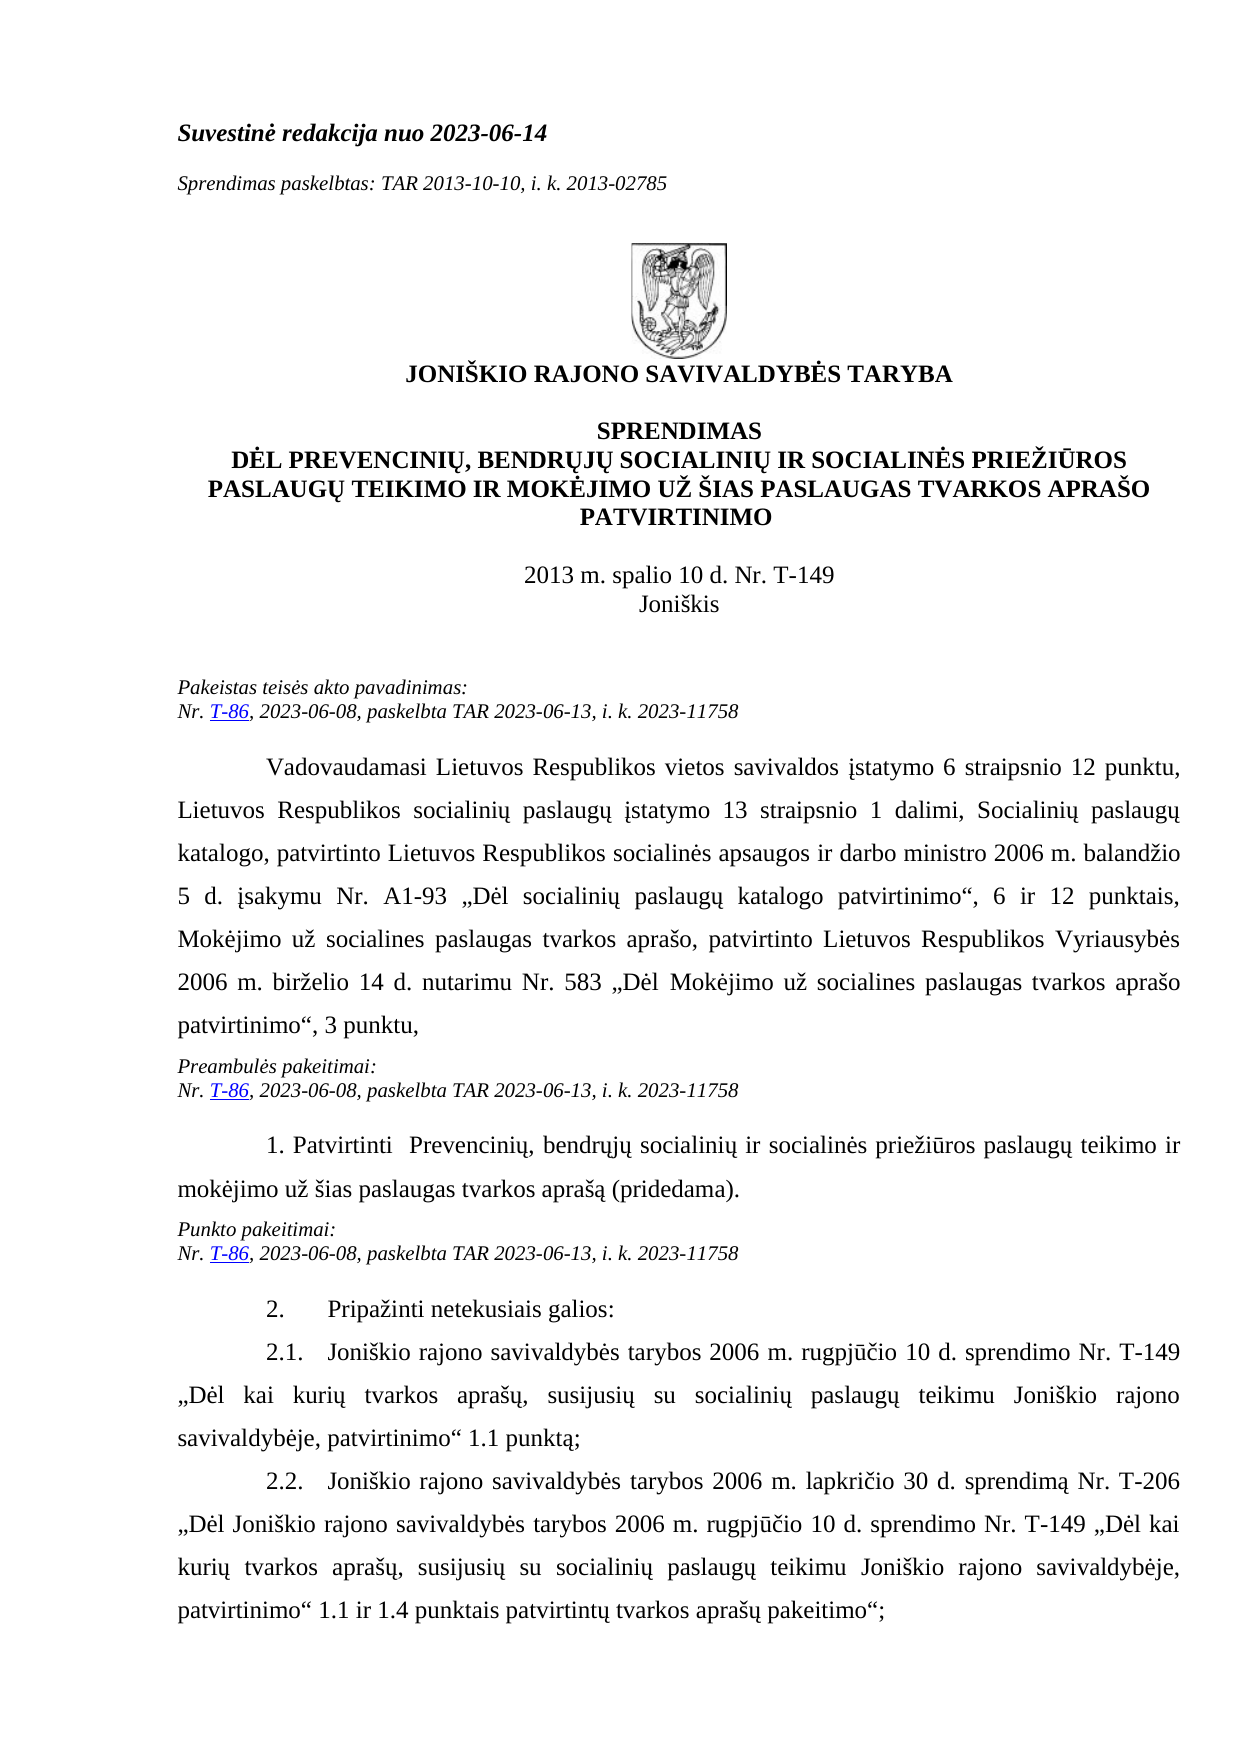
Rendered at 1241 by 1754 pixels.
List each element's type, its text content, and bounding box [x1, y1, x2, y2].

text 1. Patvirtinti Prevencinių, bendrųjų socialinių ir socialinės priežiūros paslaugų teikimo ir mokėjimo už šias paslaugas tvarkos aprašą (pridedama). [177, 1131, 1181, 1202]
text Nr. T-86, 2023-06-08, paskelbta TAR 2023-06-13, i. k. 2023-11758 [177, 1078, 1181, 1102]
text 2. Pripažinti netekusiais galios: [177, 1294, 1181, 1322]
text DĖL PREVENCINIŲ, BENDRŲJŲ SOCIALINIŲ IR SOCIALINĖS PRIEŽIŪROS PASLAUGŲ TEIKIMO IR MOKĖJIMO UŽ ŠIAS PASLAUGAS TVARKOS APRAŠO PATVIRTINIMO [177, 445, 1181, 531]
text 2013 m. spalio 10 d. Nr. T-149 [177, 560, 1181, 589]
subtitle JONIŠKIO RAJONO SAVIVALDYBĖS TARYBA [177, 359, 1181, 387]
text Nr. T-86, 2023-06-08, paskelbta TAR 2023-06-13, i. k. 2023-11758 [177, 1241, 1181, 1265]
text Vadovaudamasi Lietuvos Respublikos vietos savivaldos įstatymo 6 straipsnio 12 punktu, Lietuvos Respublikos socialinių paslaugų įstatymo 13 straipsnio 1 dalimi, Socialinių paslaugų katalogo, patvirtinto Lietuvos Respublikos socialinės apsaugos ir darbo ministro 2006 m. balandžio 5 d. įsakymu Nr. A1-93 „Dėl socialinių paslaugų katalogo patvirtinimo“, 6 ir 12 punktais, Mokėjimo už socialines paslaugas tvarkos aprašo, patvirtinto Lietuvos Respublikos Vyriausybės 2006 m. birželio 14 d. nutarimu Nr. 583 „Dėl Mokėjimo už socialines paslaugas tvarkos aprašo patvirtinimo“, 3 punktu, [177, 752, 1181, 1039]
text Joniškis [177, 589, 1181, 617]
text Nr. T-86, 2023-06-08, paskelbta TAR 2023-06-13, i. k. 2023-11758 [177, 699, 1181, 723]
text Suvestinė redakcija nuo 2023-06-14 [177, 118, 1181, 147]
text Punkto pakeitimai: [177, 1217, 1181, 1241]
text Sprendimas paskelbtas: TAR 2013-10-10, i. k. 2013-02785 [177, 171, 1181, 195]
text 2.1. Joniškio rajono savivaldybės tarybos 2006 m. rugpjūčio 10 d. sprendimo Nr. T-149 „Dėl kai kurių tvarkos aprašų, susijusių su socialinių paslaugų teikimu Joniškio rajono savivaldybėje, patvirtinimo“ 1.1 punktą; [177, 1337, 1181, 1452]
text 2.2. Joniškio rajono savivaldybės tarybos 2006 m. lapkričio 30 d. sprendimą Nr. T-206 „Dėl Joniškio rajono savivaldybės tarybos 2006 m. rugpjūčio 10 d. sprendimo Nr. T-149 „Dėl kai kurių tvarkos aprašų, susijusių su socialinių paslaugų teikimu Joniškio rajono savivaldybėje, patvirtinimo“ 1.1 ir 1.4 punktais patvirtintų tvarkos aprašų pakeitimo“; [177, 1466, 1181, 1624]
text Preambulės pakeitimai: [177, 1054, 1181, 1078]
text SPRENDIMAS [177, 416, 1181, 445]
text Pakeistas teisės akto pavadinimas: [177, 675, 1181, 699]
